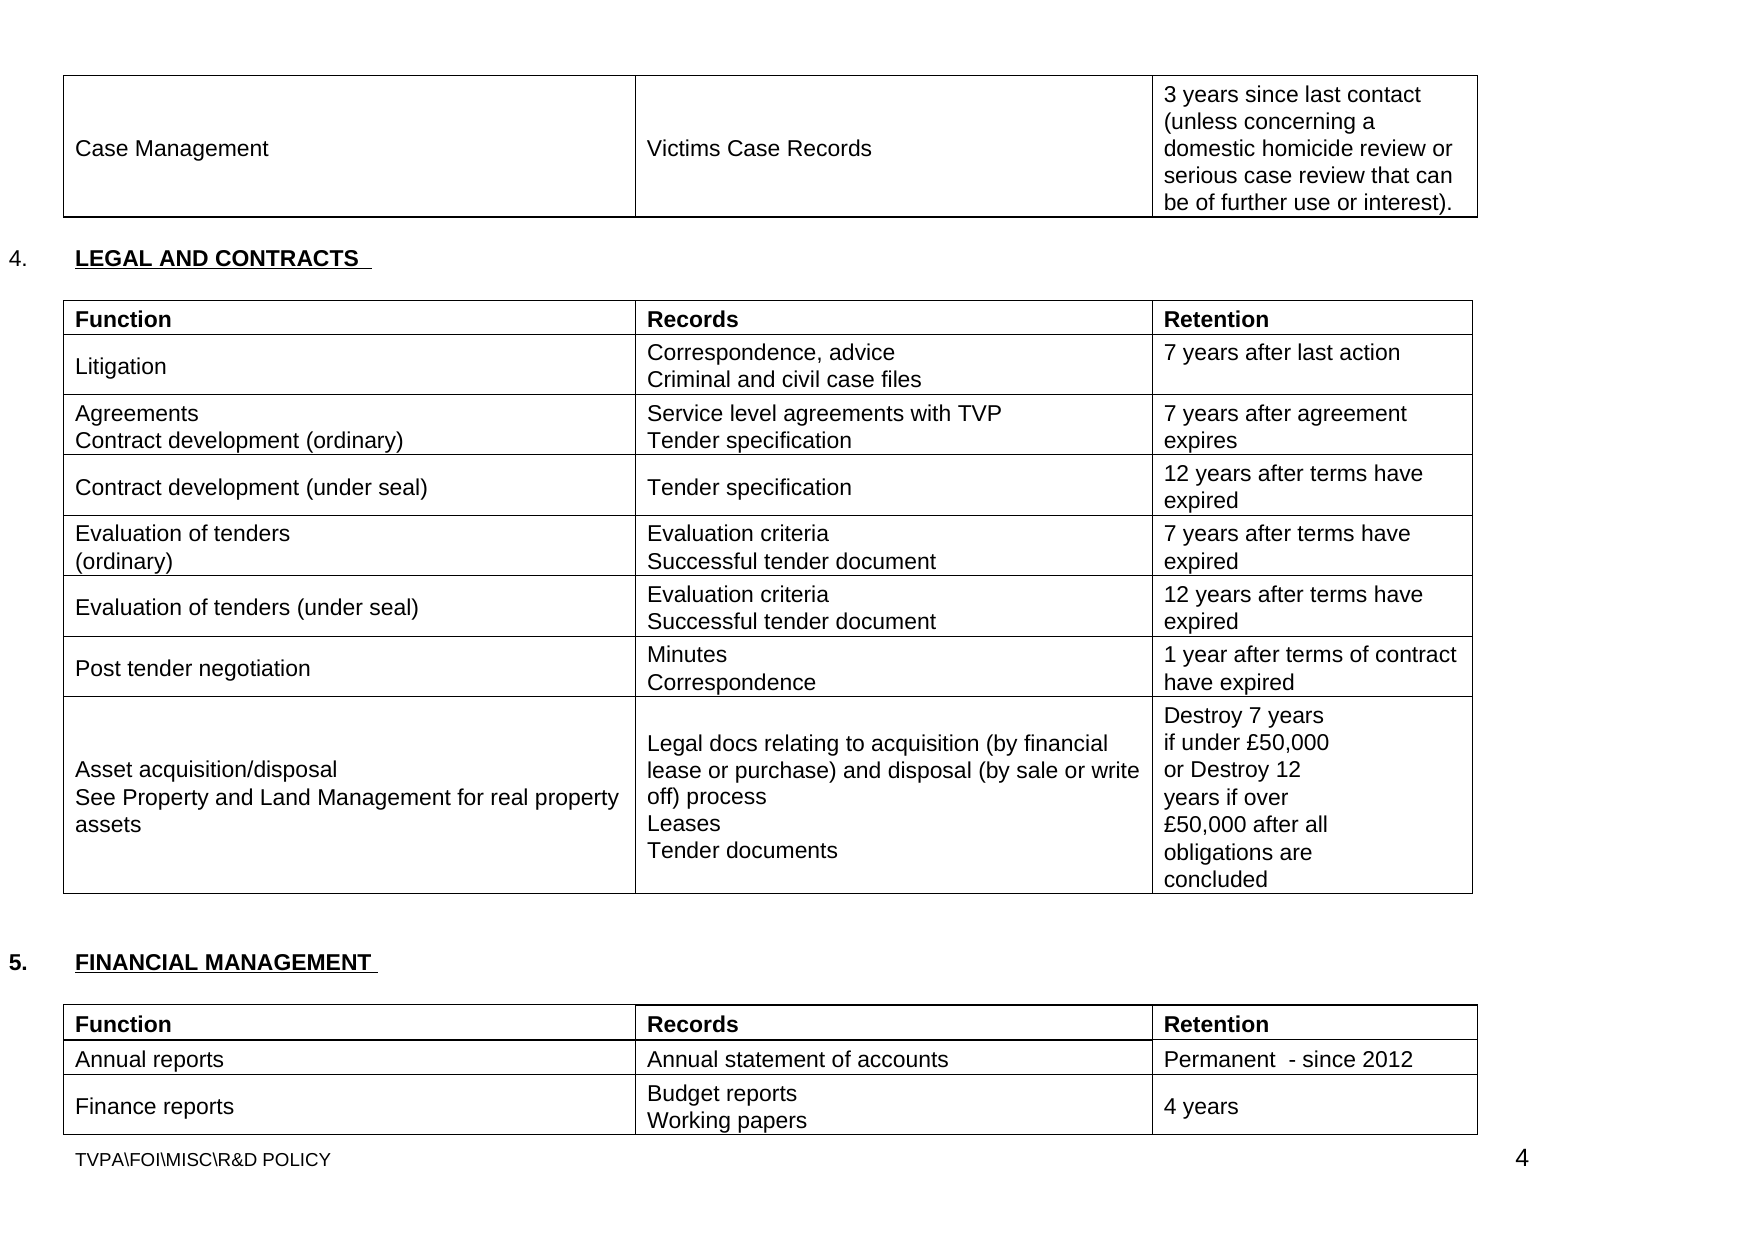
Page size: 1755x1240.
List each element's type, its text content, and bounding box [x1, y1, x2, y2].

table_cell Permanent - since 2012 [1153, 1040, 1477, 1074]
table_cell Evaluation of tenders (under seal) [64, 576, 635, 636]
table_header Retention [1153, 1006, 1477, 1038]
table_header Records [636, 1006, 1152, 1038]
table_cell 12 years after terms have expired [1153, 455, 1472, 515]
table_header Function [64, 1005, 635, 1038]
table_cell Litigation [64, 335, 635, 394]
table_cell Evaluation criteria Successful tender document [636, 516, 1152, 575]
table_cell Evaluation of tenders (ordinary) [64, 516, 635, 575]
table_cell Correspondence, advice Criminal and civil case files [636, 335, 1152, 394]
list FINANCIAL MANAGEMENT [8, 949, 1679, 976]
table_cell Annual reports [64, 1041, 635, 1074]
table_cell 7 years after agreement expires [1153, 395, 1472, 454]
table_cell Tender specification [636, 455, 1152, 515]
table_cell Case Management [64, 76, 635, 216]
table_cell 7 years after last action [1153, 335, 1472, 394]
table_header Records [636, 301, 1152, 333]
table_header Retention [1153, 301, 1472, 333]
table_cell Annual statement of accounts [636, 1041, 1152, 1074]
list LEGAL AND CONTRACTS [8, 245, 1679, 272]
table_cell Legal docs relating to acquisition (by financial lease or purchase) and disposal (by sale or write off) process Leases Tender documents [636, 697, 1152, 893]
table_cell 7 years after terms have expired [1153, 516, 1472, 575]
table_cell Service level agreements with TVP Tender specification [636, 395, 1152, 454]
table_cell 12 years after terms have expired [1153, 576, 1472, 636]
table_cell Post tender negotiation [64, 637, 635, 696]
table_cell Finance reports [64, 1075, 635, 1134]
table_cell Evaluation criteria Successful tender document [636, 576, 1152, 636]
table_cell Minutes Correspondence [636, 637, 1152, 696]
table_cell Victims Case Records [636, 76, 1152, 216]
table_cell 1 year after terms of contract have expired [1153, 637, 1472, 696]
table_cell Agreements Contract development (ordinary) [64, 395, 635, 454]
table_cell Destroy 7 years if under £50,000 or Destroy 12 years if over £50,000 after all obligations are concluded [1153, 697, 1472, 893]
table_header Function [64, 301, 635, 333]
table_cell 4 years [1153, 1075, 1477, 1134]
table_cell Budget reports Working papers [636, 1075, 1152, 1134]
table_cell 3 years since last contact (unless concerning a domestic homicide review or serious case review that can be of further use or interest). [1153, 76, 1477, 216]
table_cell Asset acquisition/disposal See Property and Land Management for real property assets [64, 697, 635, 893]
table_cell Contract development (under seal) [64, 455, 635, 515]
